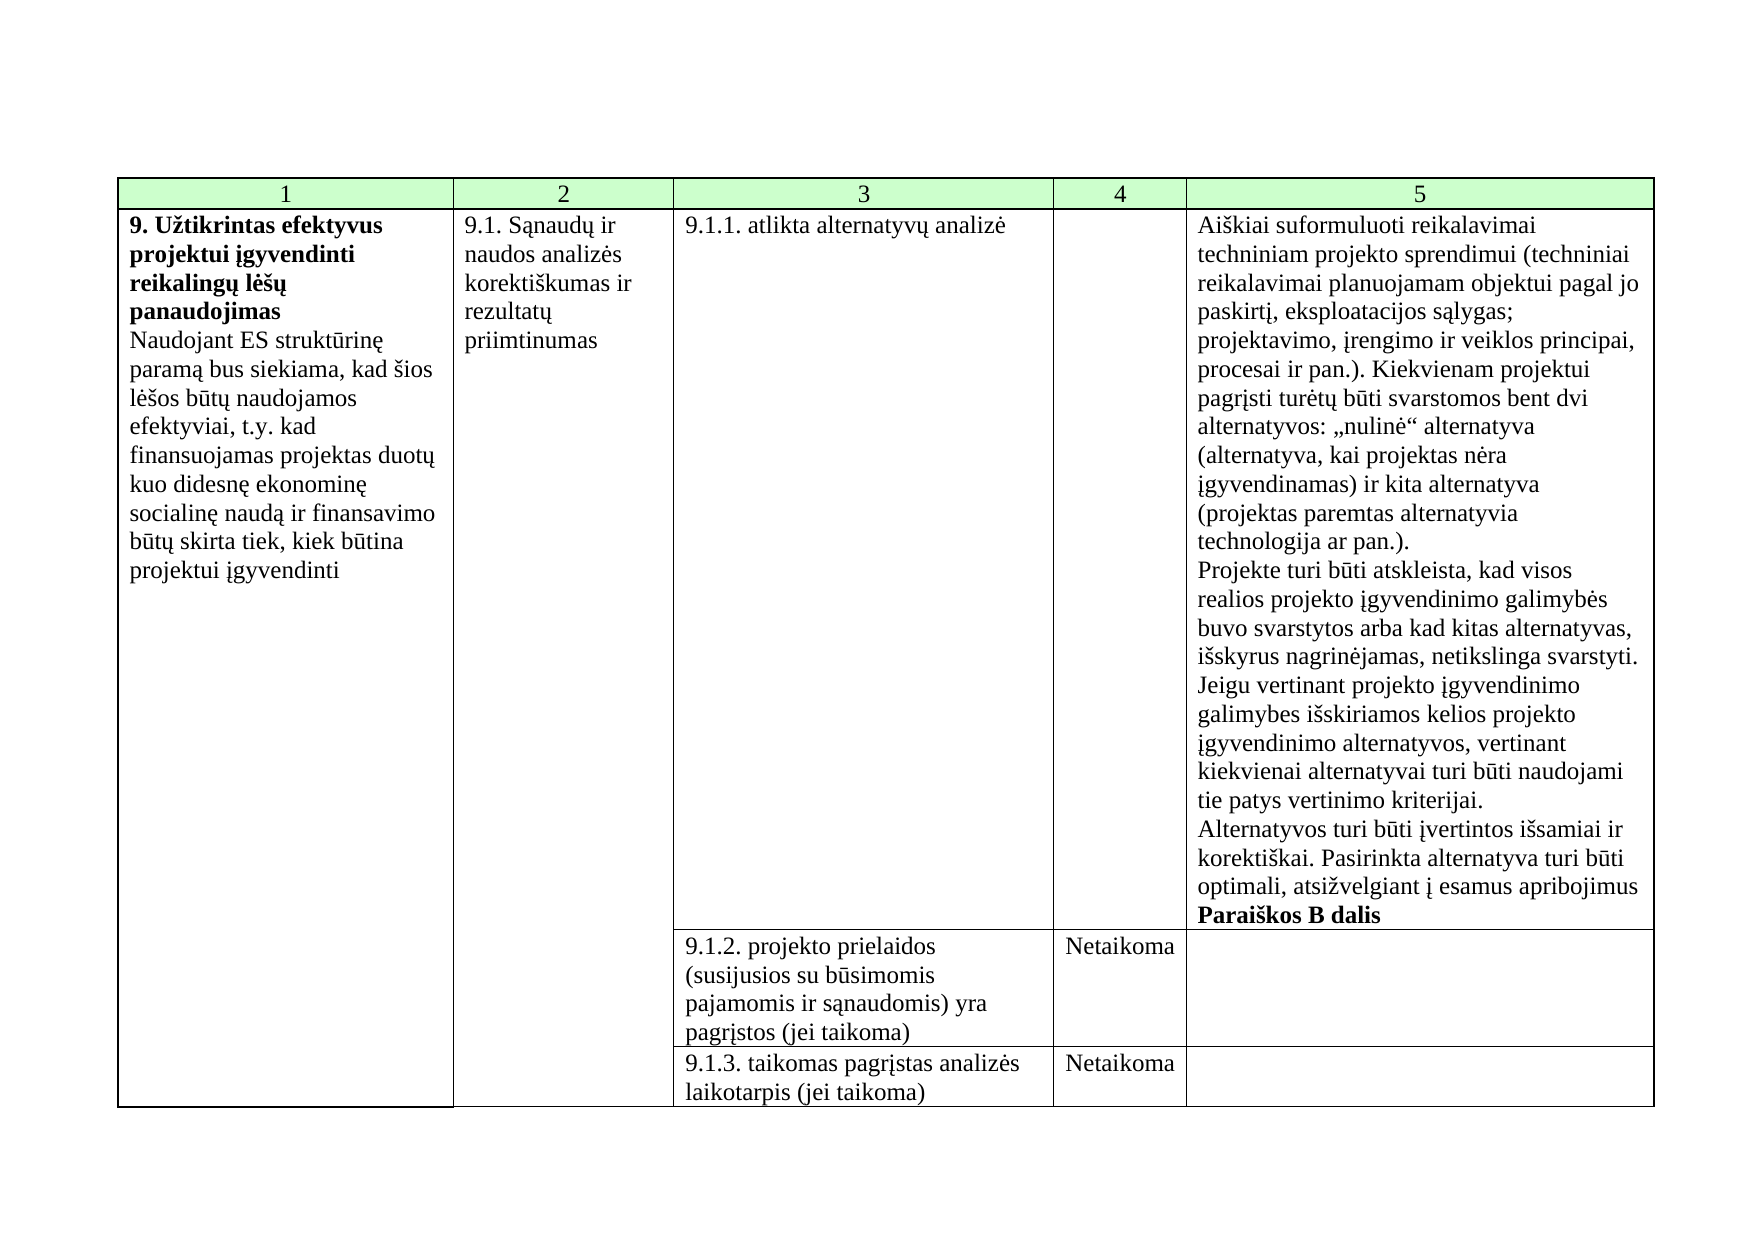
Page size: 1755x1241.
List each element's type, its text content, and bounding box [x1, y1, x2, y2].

table_header 1 [119, 179, 453, 208]
table_header 4 [1054, 179, 1186, 208]
table_cell 9.1. Sąnaudų ir naudos analizės korektiškumas ir rezultatų priimtinumas [454, 210, 673, 1106]
table_header 3 [674, 179, 1053, 208]
table_header 5 [1187, 179, 1653, 208]
table_cell Netaikoma [1054, 1047, 1186, 1106]
table_cell Aiškiai suformuluoti reikalavimai techniniam projekto sprendimui (techniniai reikalavimai planuojamam objektui pagal jo paskirtį, eksploatacijos sąlygas; projektavimo, įrengimo ir veiklos principai, procesai ir pan.). Kiekvienam projektui pagrįsti turėtų būti svarstomos bent dvi alternatyvos: „nulinė“ alternatyva (alternatyva, kai projektas nėra įgyvendinamas) ir kita alternatyva (projektas paremtas alternatyvia technologija ar pan.). Projekte turi būti atskleista, kad visos realios projekto įgyvendinimo galimybės buvo svarstytos arba kad kitas alternatyvas, išskyrus nagrinėjamas, netikslinga svarstyti. Jeigu vertinant projekto įgyvendinimo galimybes išskiriamos kelios projekto įgyvendinimo alternatyvos, vertinant kiekvienai alternatyvai turi būti naudojami tie patys vertinimo kriterijai. Alternatyvos turi būti įvertintos išsamiai ir korektiškai. Pasirinkta alternatyva turi būti optimali, atsižvelgiant į esamus apribojimus Paraiškos B dalis [1187, 210, 1653, 929]
table_cell 9.1.1. atlikta alternatyvų analizė [674, 210, 1053, 929]
table_cell [1187, 1047, 1653, 1106]
table_header 2 [454, 179, 673, 208]
table_cell [1187, 930, 1653, 1046]
table_cell 9.1.2. projekto prielaidos (susijusios su būsimomis pajamomis ir sąnaudomis) yra pagrįstos (jei taikoma) [674, 930, 1053, 1046]
table_cell 9. Užtikrintas efektyvus projektui įgyvendinti reikalingų lėšų panaudojimas Naudojant ES struktūrinę paramą bus siekiama, kad šios lėšos būtų naudojamos efektyviai, t.y. kad finansuojamas projektas duotų kuo didesnę ekonominę socialinę naudą ir finansavimo būtų skirta tiek, kiek būtina projektui įgyvendinti [119, 210, 453, 1106]
table_cell [1054, 210, 1186, 929]
table_cell 9.1.3. taikomas pagrįstas analizės laikotarpis (jei taikoma) [674, 1047, 1053, 1106]
table_cell Netaikoma [1054, 930, 1186, 1046]
